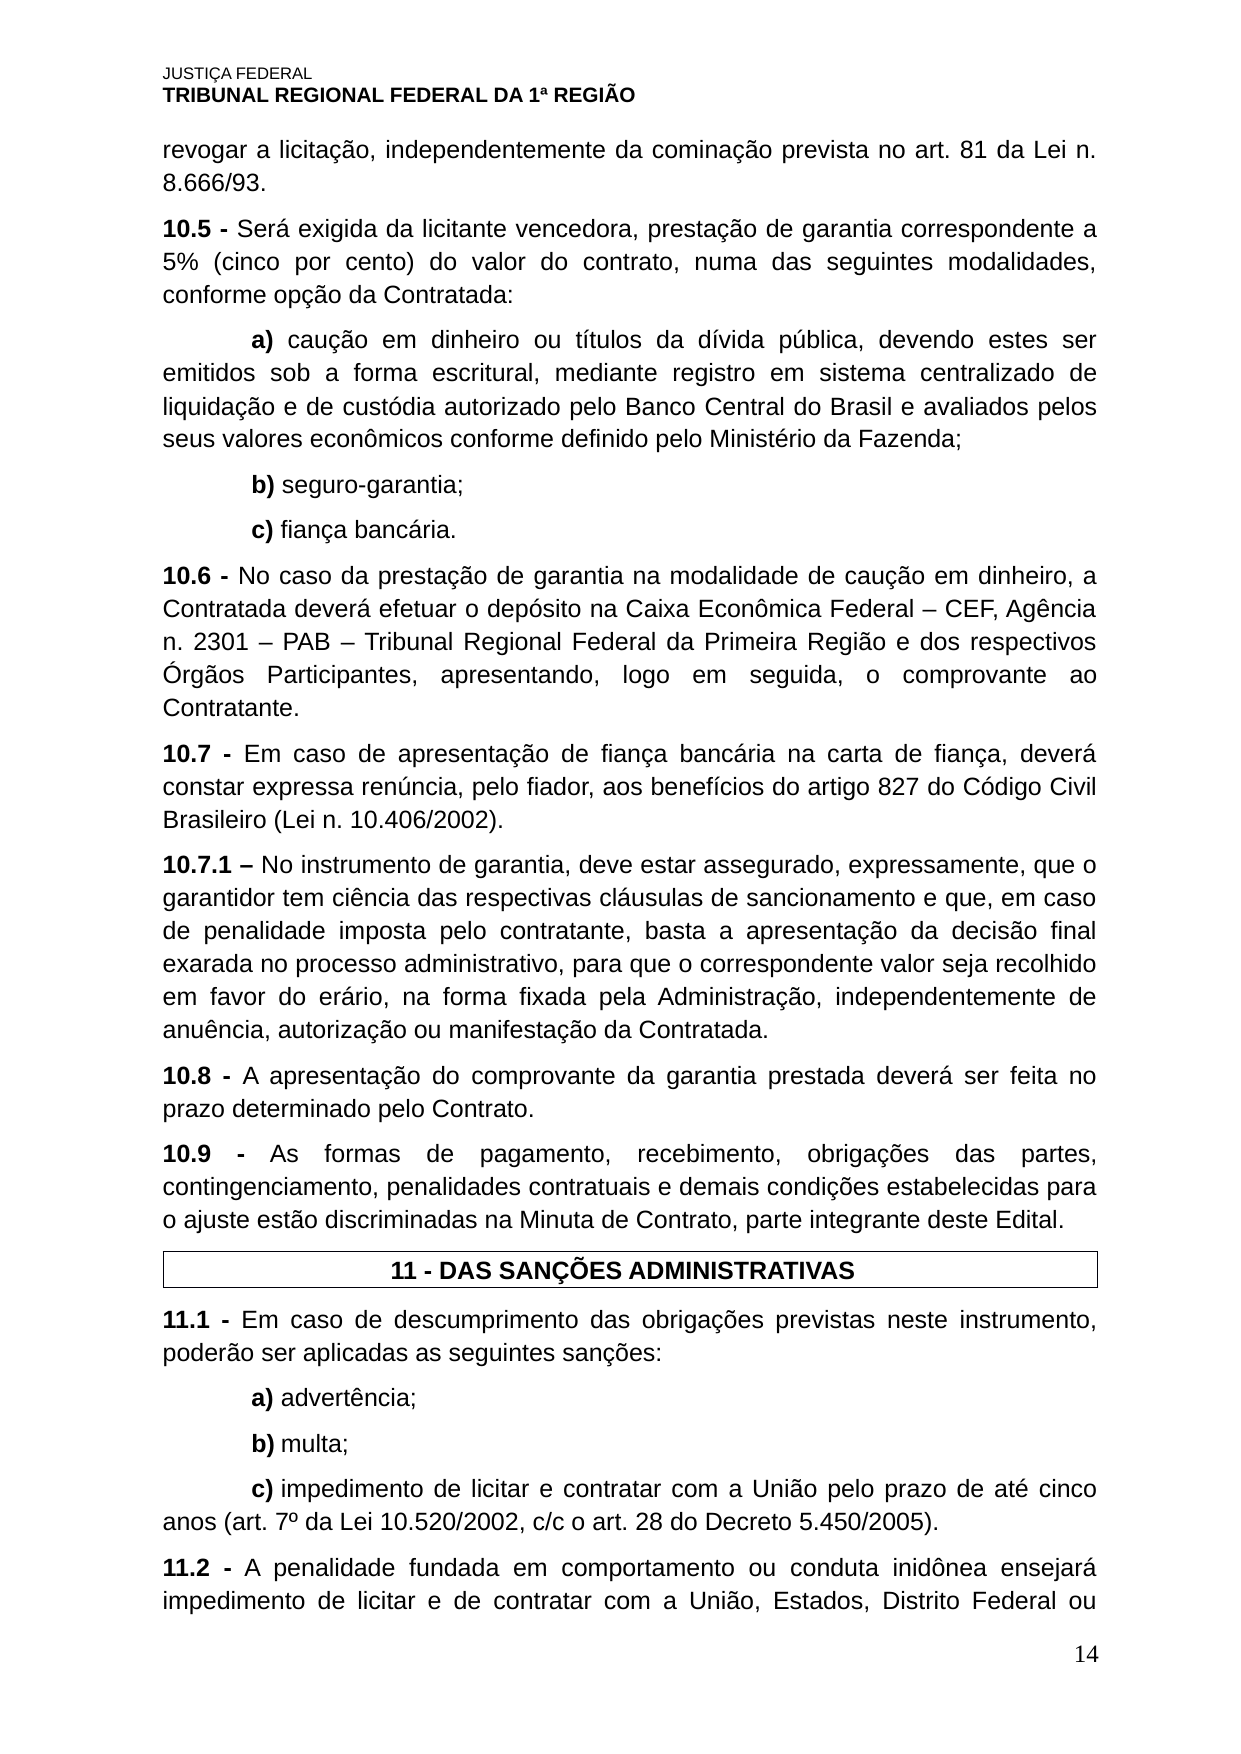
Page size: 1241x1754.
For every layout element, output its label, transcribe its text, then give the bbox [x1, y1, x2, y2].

text 10.9 - As formas de pagamento, recebimento, obrigações das partes, contingenciamento, penalidades contratuais e demais condições estabelecidas para o ajuste estão discriminadas na Minuta de Contrato, parte integrante deste Edital. [162, 1139, 1098, 1234]
text 11.2 - A penalidade fundada em comportamento ou conduta inidônea ensejará impedimento de licitar e de contratar com a União, Estados, Distrito Federal ou [162, 1553, 1098, 1615]
text b) multa; [162, 1429, 1098, 1458]
text a) caução em dinheiro ou títulos da dívida pública, devendo estes ser emitidos sob a forma escritural, mediante registro em sistema centralizado de liquidação e de custódia autorizado pelo Banco Central do Brasil e avaliados pelos seus valores econômicos conforme definido pelo Ministério da Fazenda; [162, 325, 1098, 453]
text 11.1 - Em caso de descumprimento das obrigações previstas neste instrumento, poderão ser aplicadas as seguintes sanções: [162, 1305, 1098, 1367]
text 10.7.1 – No instrumento de garantia, deve estar assegurado, expressamente, que o garantidor tem ciência das respectivas cláusulas de sancionamento e que, em caso de penalidade imposta pelo contratante, basta a apresentação da decisão final exarada no processo administrativo, para que o correspondente valor seja recolhido em favor do erário, na forma fixada pela Administração, independentemente de anuência, autorização ou manifestação da Contratada. [162, 850, 1098, 1044]
text 10.7 - Em caso de apresentação de fiança bancária na carta de fiança, deverá constar expressa renúncia, pelo fiador, aos benefícios do artigo 827 do Código Civil Brasileiro (Lei n. 10.406/2002). [162, 739, 1098, 833]
text 11 - DAS SANÇÕES ADMINISTRATIVAS [164, 1252, 1097, 1287]
text 10.6 - No caso da prestação de garantia na modalidade de caução em dinheiro, a Contratada deverá efetuar o depósito na Caixa Econômica Federal – CEF, Agência n. 2301 – PAB – Tribunal Regional Federal da Primeira Região e dos respectivos Órgãos Participantes, apresentando, logo em seguida, o comprovante ao Contratante. [162, 561, 1098, 722]
text b) seguro-garantia; [162, 470, 1098, 499]
text a) advertência; [162, 1383, 1098, 1412]
text c) fiança bancária. [162, 516, 1098, 544]
text revogar a licitação, independentemente da cominação prevista no art. 81 da Lei n. 8.666/93. [162, 135, 1098, 197]
text 10.8 - A apresentação do comprovante da garantia prestada deverá ser feita no prazo determinado pelo Contrato. [162, 1061, 1098, 1123]
text 10.5 - Será exigida da licitante vencedora, prestação de garantia correspondente a 5% (cinco por cento) do valor do contrato, numa das seguintes modalidades, conforme opção da Contratada: [162, 214, 1098, 309]
text c) impedimento de licitar e contratar com a União pelo prazo de até cinco anos (art. 7º da Lei 10.520/2002, c/c o art. 28 do Decreto 5.450/2005). [162, 1474, 1098, 1536]
